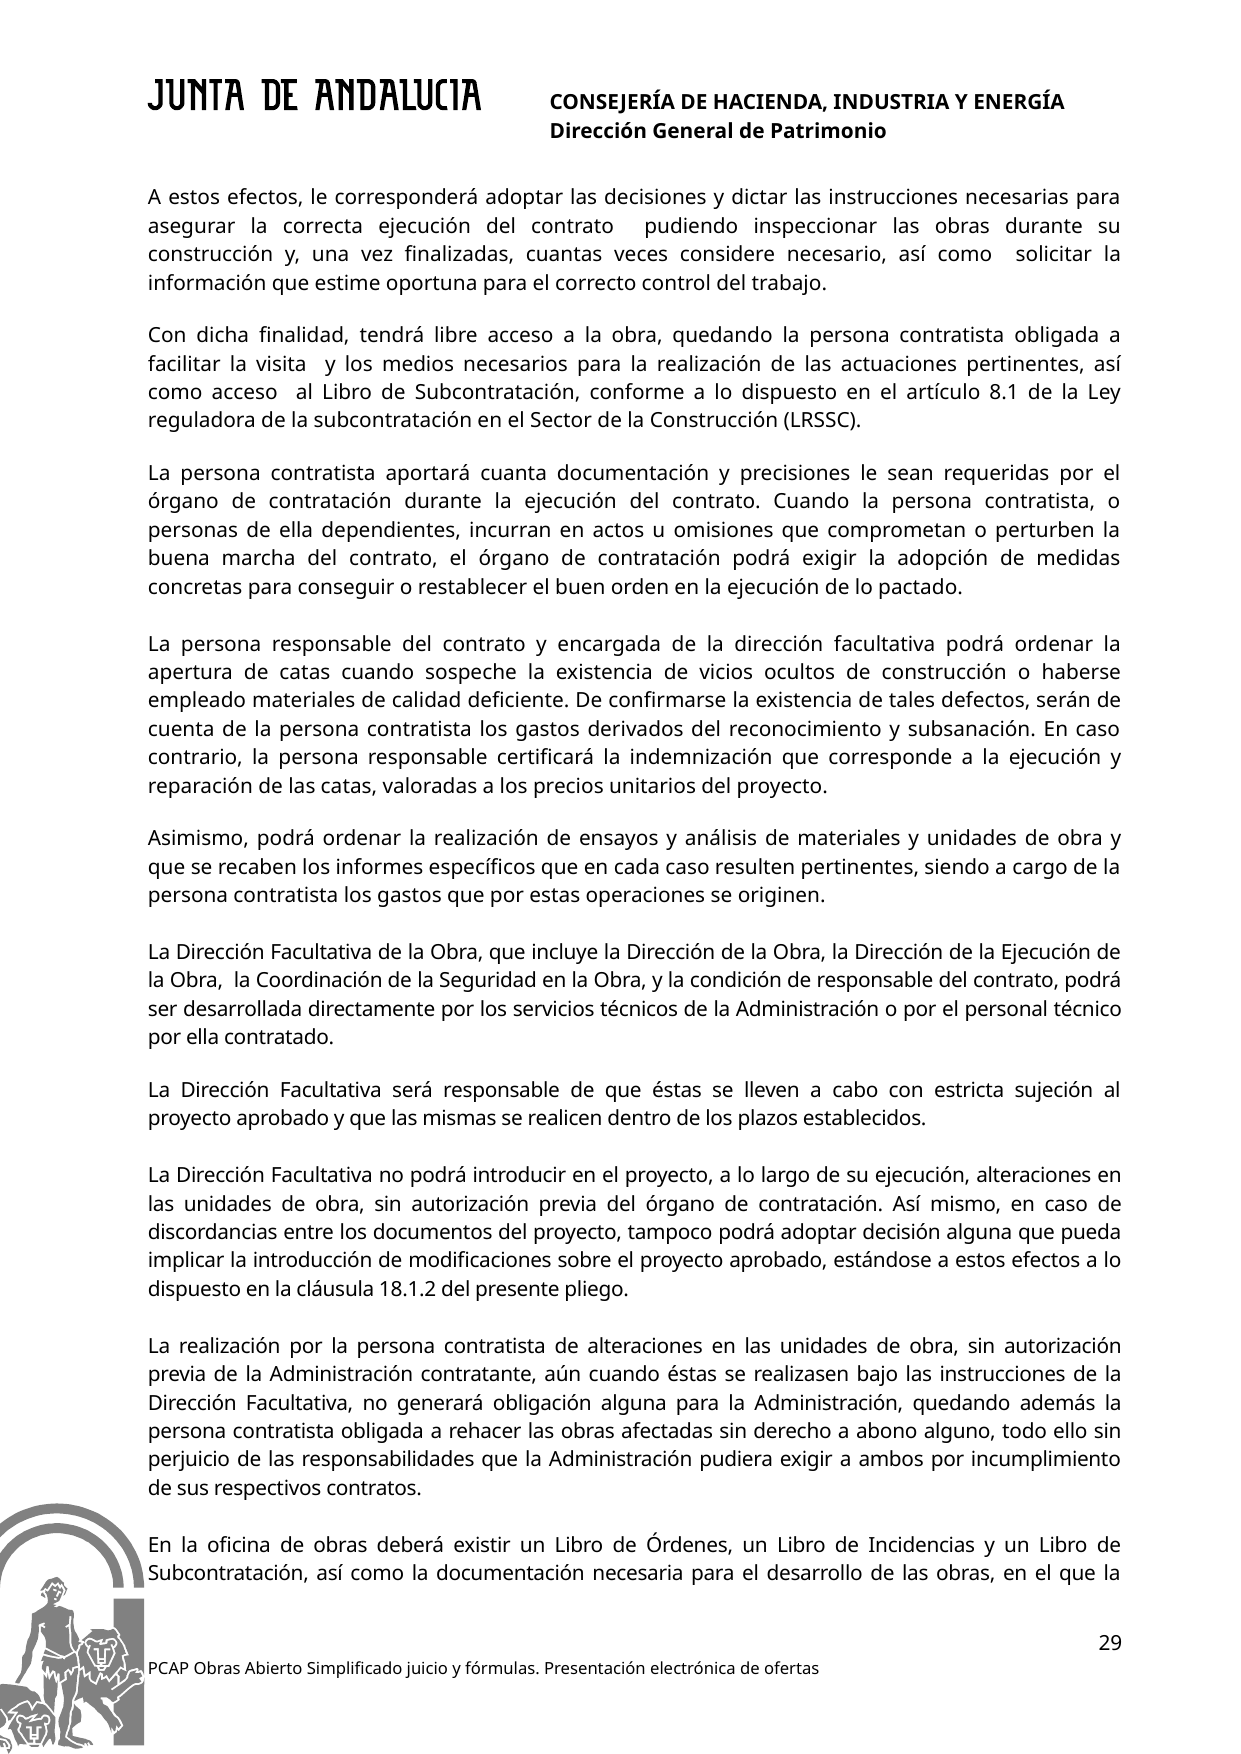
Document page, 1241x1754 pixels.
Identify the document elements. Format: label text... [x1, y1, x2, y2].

text La Dirección Facultativa no podrá introducir en el proyecto, a lo largo de su ejecución, alteraciones en las unidades de obra, sin autorización previa del órgano de contratación. Así mismo, en caso de discordancias entre los documentos del proyecto, tampoco podrá adoptar decisión alguna que pueda implicar la introducción de modificaciones sobre el proyecto aprobado, estándose a estos efectos a lo dispuesto en la cláusula 18.1.2 del presente pliego. [148, 1160, 1122, 1302]
text La Dirección Facultativa de la Obra, que incluye la Dirección de la Obra, la Dirección de la Ejecución de la Obra, la Coordinación de la Seguridad en la Obra, y la condición de responsable del contrato, podrá ser desarrollada directamente por los servicios técnicos de la Administración o por el personal técnico por ella contratado. [148, 937, 1122, 1051]
text La realización por la persona contratista de alteraciones en las unidades de obra, sin autorización previa de la Administración contratante, aún cuando éstas se realizasen bajo las instrucciones de la Dirección Facultativa, no generará obligación alguna para la Administración, quedando además la persona contratista obligada a rehacer las obras afectadas sin derecho a abono alguno, todo ello sin perjuicio de las responsabilidades que la Administración pudiera exigir a ambos por incumplimiento de sus respectivos contratos. [148, 1331, 1122, 1501]
text Con dicha finalidad, tendrá libre acceso a la obra, quedando la persona contratista obligada a facilitar la visita y los medios necesarios para la realización de las actuaciones pertinentes, así como acceso al Libro de Subcontratación, conforme a lo dispuesto en el artículo 8.1 de la Ley reguladora de la subcontratación en el Sector de la Construcción (LRSSC). [148, 320, 1122, 434]
text En la oficina de obras deberá existir un Libro de Órdenes, un Libro de Incidencias y un Libro de Subcontratación, así como la documentación necesaria para el desarrollo de las obras, en el que la [148, 1530, 1122, 1587]
text Asimismo, podrá ordenar la realización de ensayos y análisis de materiales y unidades de obra y que se recaben los informes específicos que en cada caso resulten pertinentes, siendo a cargo de la persona contratista los gastos que por estas operaciones se originen. [148, 823, 1122, 909]
text A estos efectos, le corresponderá adoptar las decisiones y dictar las instrucciones necesarias para asegurar la correcta ejecución del contrato pudiendo inspeccionar las obras durante su construcción y, una vez finalizadas, cuantas veces considere necesario, así como solicitar la información que estime oportuna para el correcto control del trabajo. [148, 182, 1122, 296]
text La Dirección Facultativa será responsable de que éstas se lleven a cabo con estricta sujeción al proyecto aprobado y que las mismas se realicen dentro de los plazos establecidos. [148, 1075, 1122, 1132]
text La persona responsable del contrato y encargada de la dirección facultativa podrá ordenar la apertura de catas cuando sospeche la existencia de vicios ocultos de construcción o haberse empleado materiales de calidad deficiente. De confirmarse la existencia de tales defectos, serán de cuenta de la persona contratista los gastos derivados del reconocimiento y subsanación. En caso contrario, la persona responsable certificará la indemnización que corresponde a la ejecución y reparación de las catas, valoradas a los precios unitarios del proyecto. [148, 629, 1122, 799]
text La persona contratista aportará cuanta documentación y precisiones le sean requeridas por el órgano de contratación durante la ejecución del contrato. Cuando la persona contratista, o personas de ella dependientes, incurran en actos u omisiones que comprometan o perturben la buena marcha del contrato, el órgano de contratación podrá exigir la adopción de medidas concretas para conseguir o restablecer el buen orden en la ejecución de lo pactado. [148, 458, 1122, 600]
